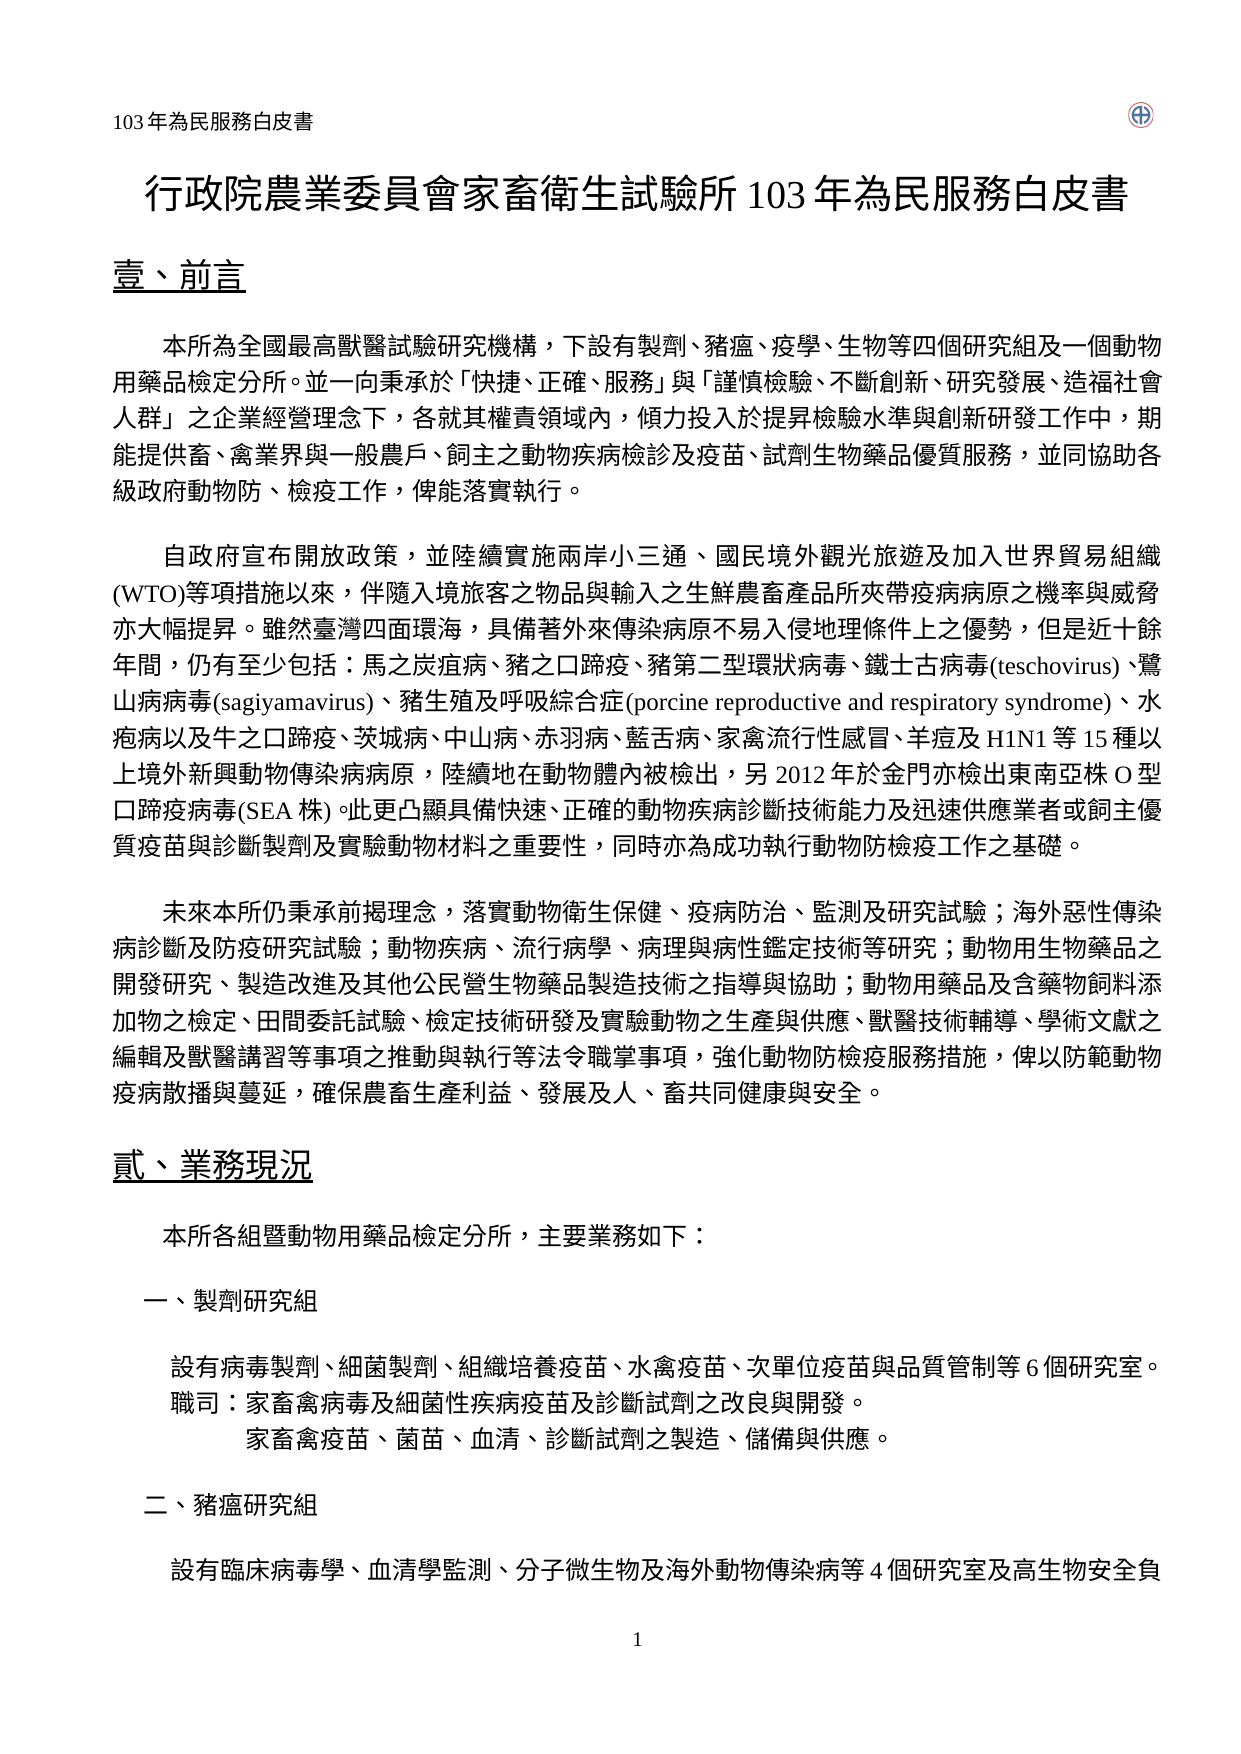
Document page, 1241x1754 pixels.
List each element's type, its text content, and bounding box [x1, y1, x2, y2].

text 本所為全國最高獸醫試驗研究機構，下設有製劑、豬瘟、疫學、生物等四個研究組及一個動物用藥品檢定分所。並一向秉承於「快捷、正確、服務」與「謹慎檢驗、不斷創新、研究發展、造福社會人群」之企業經營理念下，各就其權責領域內，傾力投入於提昇檢驗水準與創新研發工作中，期能提供畜、禽業界與一般農戶、飼主之動物疾病檢診及疫苗、試劑生物藥品優質服務，並同協助各級政府動物防、檢疫工作，俾能落實執行。 [112, 326, 1162, 508]
text 未來本所仍秉承前揭理念，落實動物衛生保健、疫病防治、監測及研究試驗；海外惡性傳染病診斷及防疫研究試驗；動物疾病、流行病學、病理與病性鑑定技術等研究；動物用生物藥品之開發研究、製造改進及其他公民營生物藥品製造技術之指導與協助；動物用藥品及含藥物飼料添加物之檢定、田間委託試驗、檢定技術研發及實驗動物之生產與供應、獸醫技術輔導、學術文獻之編輯及獸醫講習等事項之推動與執行等法令職掌事項，強化動物防檢疫服務措施，俾以防範動物疫病散播與蔓延，確保農畜生產利益、發展及人、畜共同健康與安全。 [112, 892, 1162, 1110]
text 本所各組暨動物用藥品檢定分所，主要業務如下： [112, 1216, 1162, 1253]
text 一、製劑研究組 [143, 1282, 1162, 1318]
text 家畜禽疫苗、菌苗、血清、診斷試劑之製造、儲備與供應。 [170, 1420, 1162, 1456]
text 設有臨床病毒學、血清學監測、分子微生物及海外動物傳染病等4個研究室及高生物安全負 [170, 1551, 1162, 1587]
text 職司：家畜禽病毒及細菌性疾病疫苗及診斷試劑之改良與開發。 [170, 1383, 1162, 1420]
text 行政院農業委員會家畜衛生試驗所103年為民服務白皮書 [112, 163, 1162, 220]
text 自政府宣布開放政策，並陸續實施兩岸小三通、國民境外觀光旅遊及加入世界貿易組織(WTO)等項措施以來，伴隨入境旅客之物品與輸入之生鮮農畜產品所夾帶疫病病原之機率與威脅亦大幅提昇。雖然臺灣四面環海，具備著外來傳染病原不易入侵地理條件上之優勢，但是近十餘年間，仍有至少包括：馬之炭疽病、豬之口蹄疫、豬第二型環狀病毒、鐵士古病毒(teschovirus)、鷺山病病毒(sagiyamavirus)、豬生殖及呼吸綜合症(porcine reproductive and respiratory syndrome)、水疱病以及牛之口蹄疫、茨城病、中山病、赤羽病、藍舌病、家禽流行性感冒、羊痘及H1N1等15種以上境外新興動物傳染病病原，陸續地在動物體內被檢出，另2012年於金門亦檢出東南亞株O型口蹄疫病毒(SEA株)。此更凸顯具備快速、正確的動物疾病診斷技術能力及迅速供應業者或飼主優質疫苗與診斷製劑及實驗動物材料之重要性，同時亦為成功執行動物防檢疫工作之基礎。 [112, 537, 1162, 863]
text 設有病毒製劑、細菌製劑、組織培養疫苗、水禽疫苗、次單位疫苗與品質管制等6個研究室。 [170, 1347, 1162, 1383]
picture [1128, 102, 1154, 128]
text 壹、前言 [112, 249, 1162, 297]
text 二、豬瘟研究組 [143, 1485, 1162, 1521]
text 貳、業務現況 [112, 1139, 1162, 1187]
